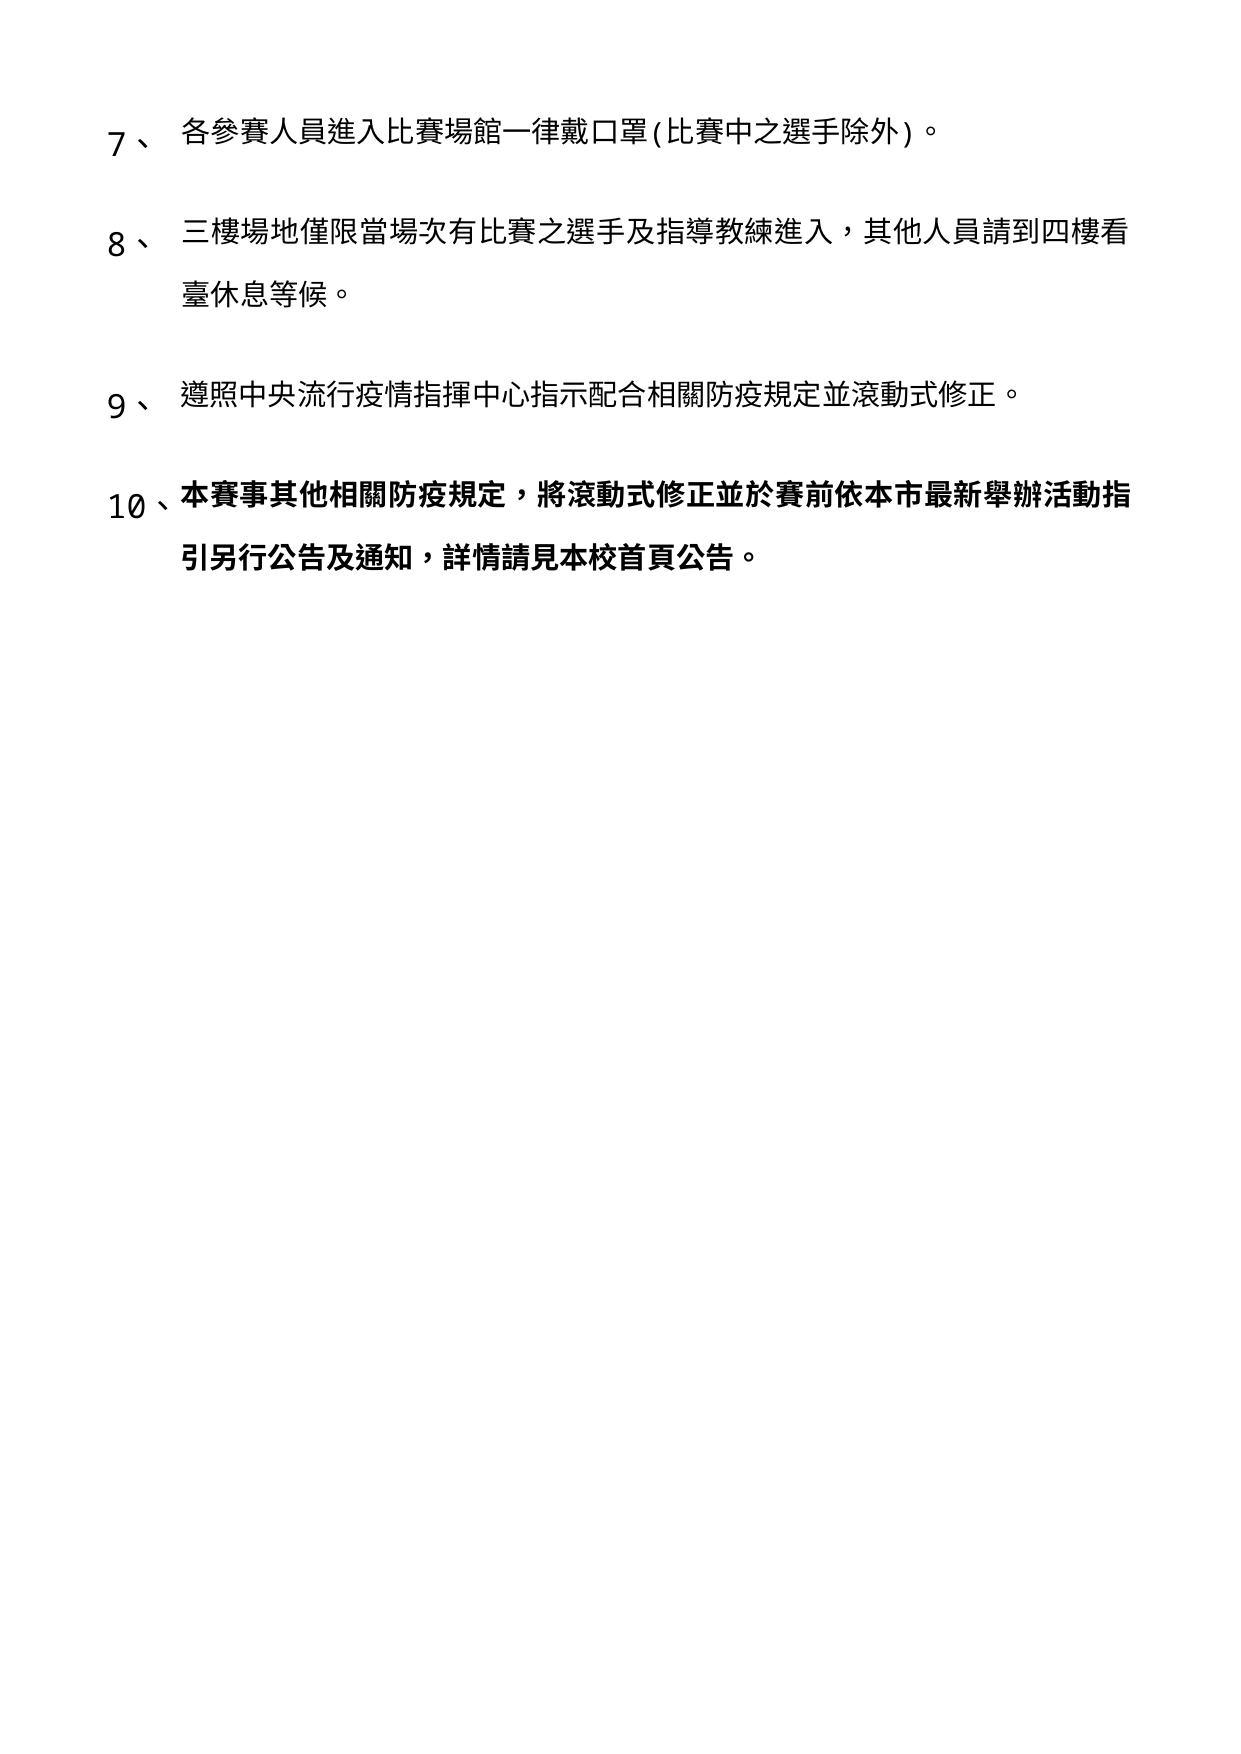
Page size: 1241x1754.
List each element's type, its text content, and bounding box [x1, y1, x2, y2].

list 本賽事其他相關防疫規定，將滾動式修正並於賽前依本市最新舉辦活動指引另行公告及通知，詳情請見本校首頁公告。 [106, 458, 1134, 583]
list 遵照中央流行疫情指揮中心指示配合相關防疫規定並滾動式修正。 [106, 358, 1134, 421]
list 三樓場地僅限當場次有比賽之選手及指導教練進入，其他人員請到四樓看臺休息等候。 [106, 196, 1134, 321]
list 各參賽人員進入比賽場館一律戴口罩(比賽中之選手除外)。 [106, 96, 1134, 158]
